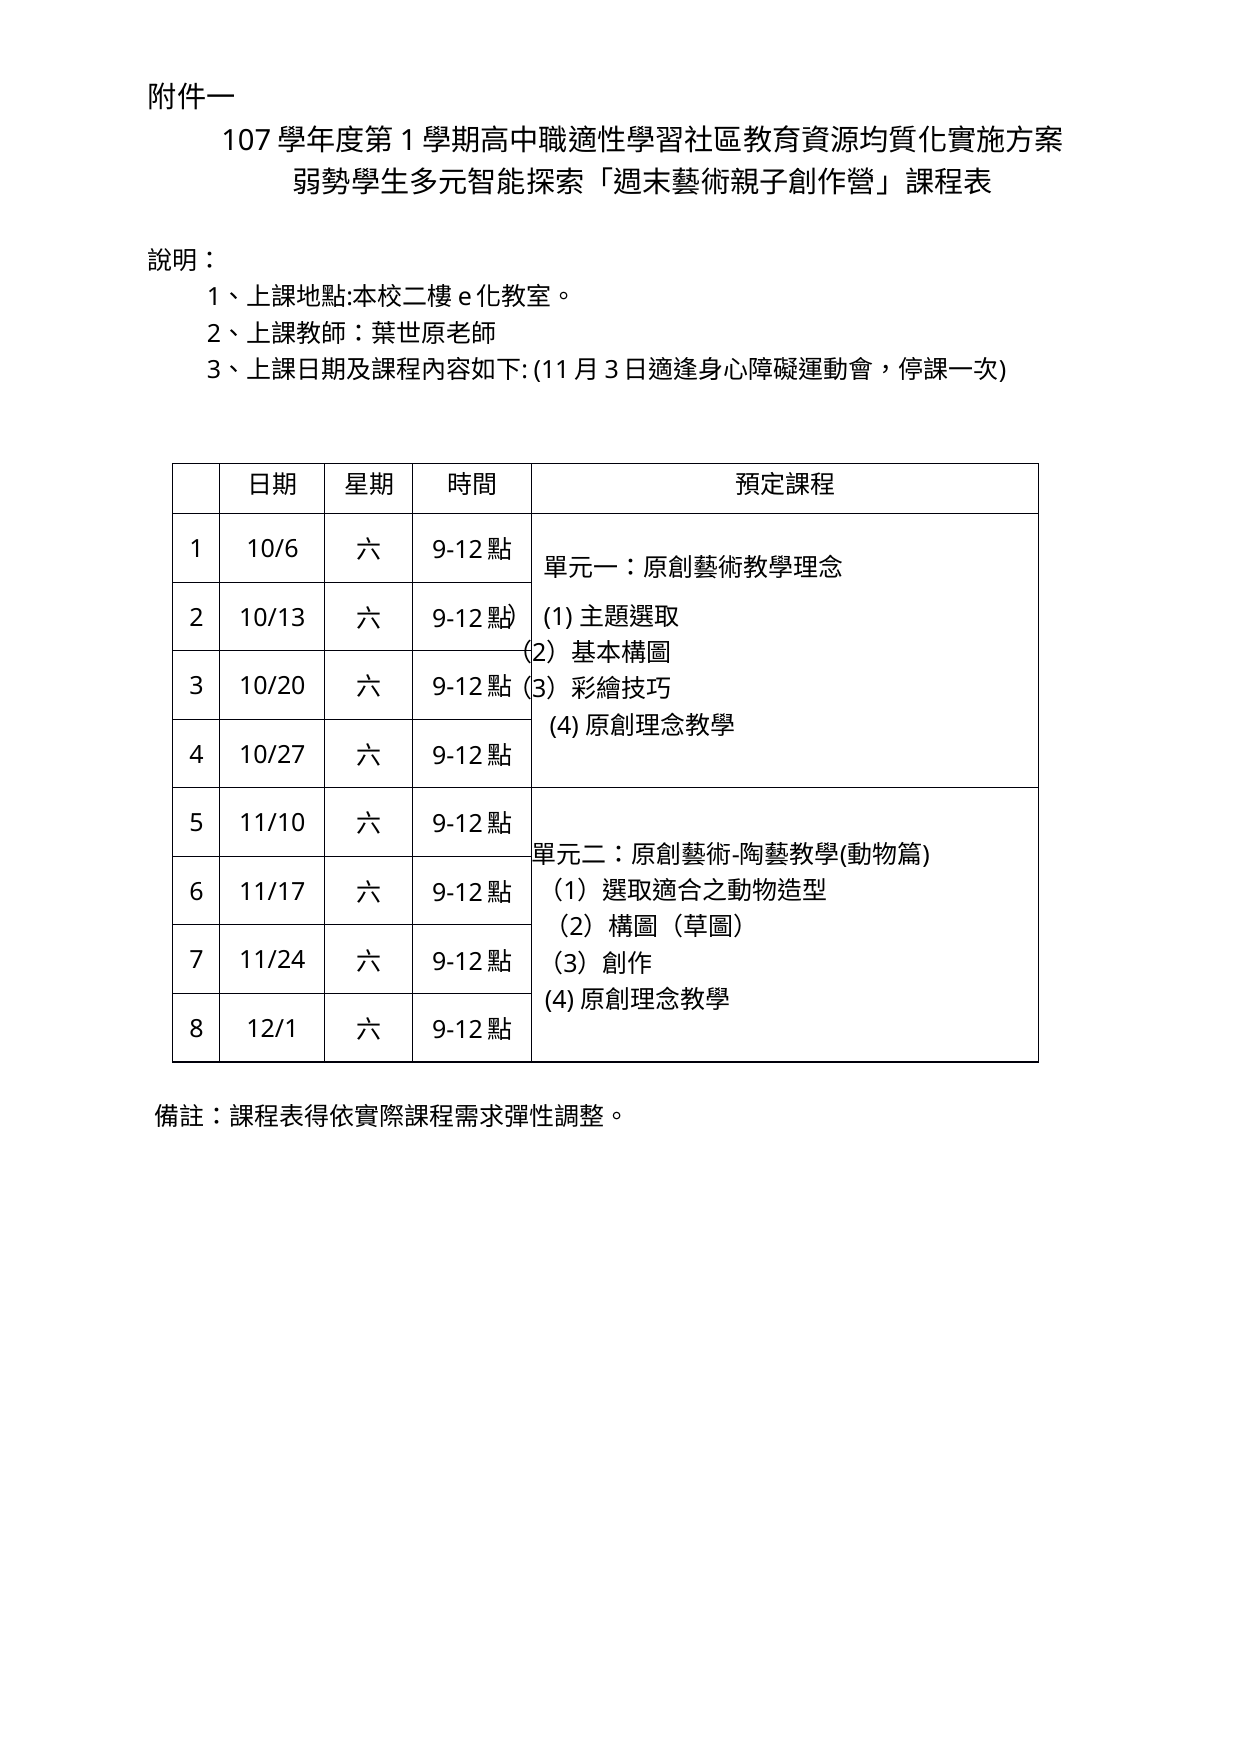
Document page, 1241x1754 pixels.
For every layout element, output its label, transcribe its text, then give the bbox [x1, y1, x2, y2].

table_cell 六 [325, 788, 412, 856]
text 附件一 [148, 74, 1137, 116]
table_cell 9-12點 [413, 651, 531, 719]
table_header [173, 464, 219, 513]
table_header 日期 [220, 464, 324, 513]
text 107學年度第1學期高中職適性學習社區教育資源均質化實施方案 [148, 116, 1137, 158]
text 2、上課教師：葉世原老師 [148, 313, 1137, 349]
table_cell 六 [325, 651, 412, 719]
table_cell 單元二：原創藝術-陶藝教學(動物篇) （1）選取適合之動物造型 （2）構圖（草圖） （3）創作 (4) 原創理念教學 [532, 788, 1038, 1061]
table_cell 11/24 [220, 925, 324, 993]
table_cell 9-12點 [413, 925, 531, 993]
table_header 星期 [325, 464, 412, 513]
table_cell 9-12點 [413, 788, 531, 856]
table_cell 10/13 [220, 583, 324, 650]
table_cell 單元一：原創藝術教學理念 （1） (1) 主題選取 （2）基本構圖 （3）彩繪技巧 (4) 原創理念教學 [532, 514, 1038, 787]
table_cell 4 [173, 720, 219, 787]
table_cell 1 [173, 514, 219, 582]
table_cell 3 [173, 651, 219, 719]
table_cell 9-12點 [413, 857, 531, 924]
table_cell 11/17 [220, 857, 324, 924]
table_cell 六 [325, 583, 412, 650]
text 備註：課程表得依實際課程需求彈性調整。 [148, 1097, 1137, 1133]
text 1、上課地點:本校二樓e化教室。 [148, 277, 1153, 313]
table_cell 六 [325, 720, 412, 787]
table_cell 9-12點 [413, 583, 531, 650]
text 3、上課日期及課程內容如下: (11月3日適逢身心障礙運動會，停課一次) [148, 349, 1137, 386]
table_header 預定課程 [532, 464, 1038, 513]
table_cell 5 [173, 788, 219, 856]
table_cell 六 [325, 994, 412, 1061]
text 說明： [148, 241, 1153, 277]
table_cell 9-12點 [413, 720, 531, 787]
table_cell 10/6 [220, 514, 324, 582]
table_cell 6 [173, 857, 219, 924]
table_cell 10/20 [220, 651, 324, 719]
table_cell 9-12點 [413, 514, 531, 582]
text 弱勢學生多元智能探索「週末藝術親子創作營」課程表 [148, 158, 1137, 201]
table_cell 12/1 [220, 994, 324, 1061]
table_cell 2 [173, 583, 219, 650]
table_cell 六 [325, 857, 412, 924]
table_header 時間 [413, 464, 531, 513]
table_cell 六 [325, 514, 412, 582]
table_cell 7 [173, 925, 219, 993]
table_cell 8 [173, 994, 219, 1061]
table_cell 11/10 [220, 788, 324, 856]
table_cell 9-12點 [413, 994, 531, 1061]
table_cell 10/27 [220, 720, 324, 787]
table_cell 六 [325, 925, 412, 993]
